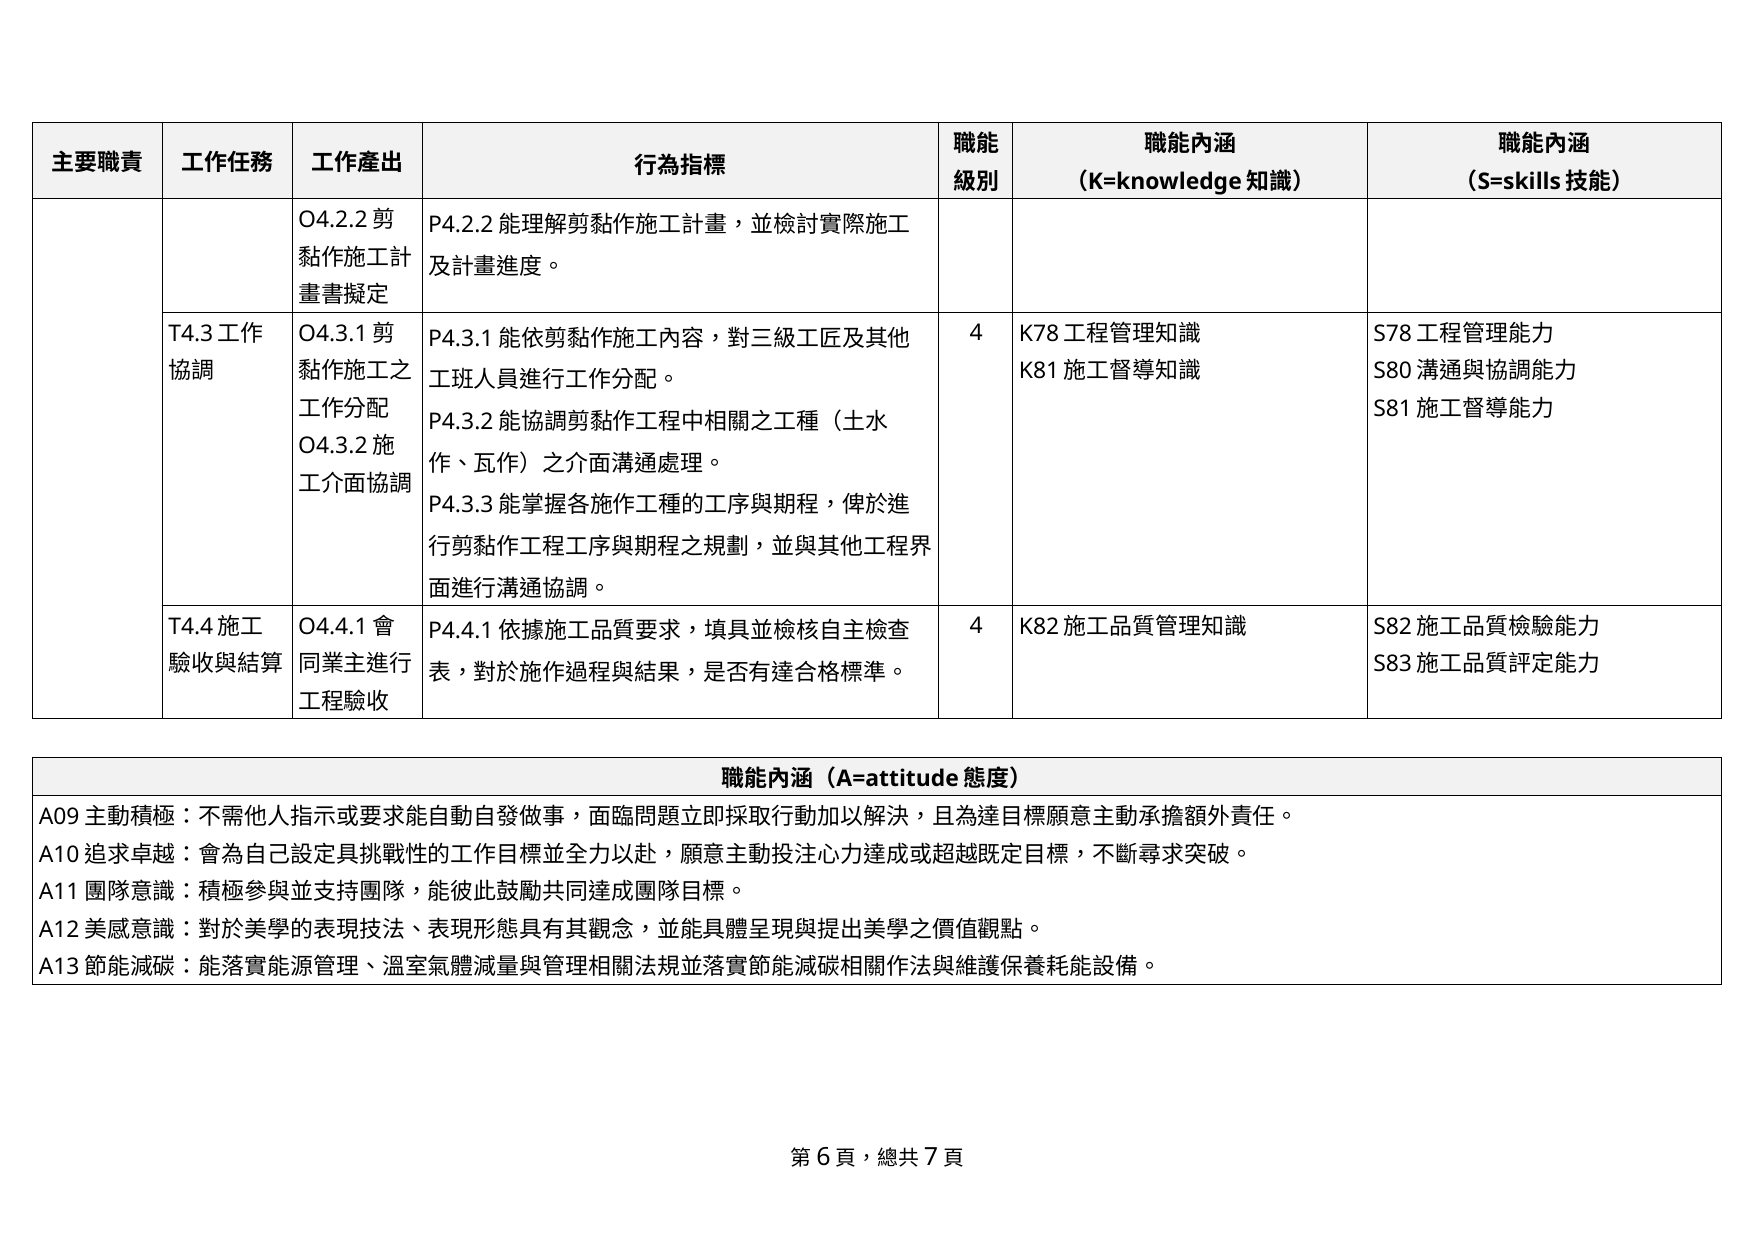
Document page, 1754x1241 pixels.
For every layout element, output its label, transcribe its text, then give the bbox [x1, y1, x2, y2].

table_cell [163, 199, 292, 312]
table_header 職能內涵（A=attitude態度） [33, 758, 1721, 795]
table_cell S82施工品質檢驗能力 S83施工品質評定能力 [1368, 606, 1721, 718]
table_cell K82施工品質管理知識 [1013, 606, 1367, 718]
table_cell A09主動積極：不需他人指示或要求能自動自發做事，面臨問題立即採取行動加以解決，且為達目標願意主動承擔額外責任。 A10追求卓越：會為自己設定具挑戰性的工作目標並全力以赴，願意主動投注心力達成或超越既定目標，不斷尋求突破。 A11團隊意識：積極參與並支持團隊，能彼此鼓勵共同達成團隊目標。 A12美感意識：對於美學的表現技法、表現形態具有其觀念，並能具體呈現與提出美學之價值觀點。 A13節能減碳：能落實能源管理、溫室氣體減量與管理相關法規並落實節能減碳相關作法與維護保養耗能設備。 [33, 796, 1721, 984]
table_cell O4.4.1會同業主進行工程驗收 [293, 606, 422, 718]
table_cell 4 [939, 313, 1012, 604]
table_cell [939, 199, 1012, 312]
table_header 職能級別 [939, 123, 1012, 198]
table_header 工作產出 [293, 123, 422, 198]
table_cell T4.3工作協調 [163, 313, 292, 604]
table_cell S78工程管理能力 S80溝通與協調能力 S81施工督導能力 [1368, 313, 1721, 604]
table_cell K78工程管理知識 K81施工督導知識 [1013, 313, 1367, 604]
table_cell P4.2.2能理解剪黏作施工計畫，並檢討實際施工及計畫進度。 [423, 199, 938, 312]
table_cell P4.4.1依據施工品質要求，填具並檢核自主檢查表，對於施作過程與結果，是否有達合格標準。 [423, 606, 938, 718]
table_header 職能內涵 （S=skills技能） [1368, 123, 1721, 198]
table_header 職能內涵 （K=knowledge知識） [1013, 123, 1367, 198]
table_cell [1368, 199, 1721, 312]
table_cell P4.3.1能依剪黏作施工內容，對三級工匠及其他工班人員進行工作分配。 P4.3.2能協調剪黏作工程中相關之工種（土水作、瓦作）之介面溝通處理。 P4.3.3能掌握各施作工種的工序與期程，俾於進行剪黏作工程工序與期程之規劃，並與其他工程界面進行溝通協調。 [423, 313, 938, 604]
table_header 工作任務 [163, 123, 292, 198]
table_header 主要職責 [33, 123, 162, 198]
table_cell O4.2.2剪黏作施工計畫書擬定 [293, 199, 422, 312]
table_header 行為指標 [423, 123, 938, 198]
table_cell T4.4施工驗收與結算 [163, 606, 292, 718]
table_cell 4 [939, 606, 1012, 718]
table_cell [1013, 199, 1367, 312]
table_cell O4.3.1剪黏作施工之工作分配 O4.3.2施工介面協調 [293, 313, 422, 604]
